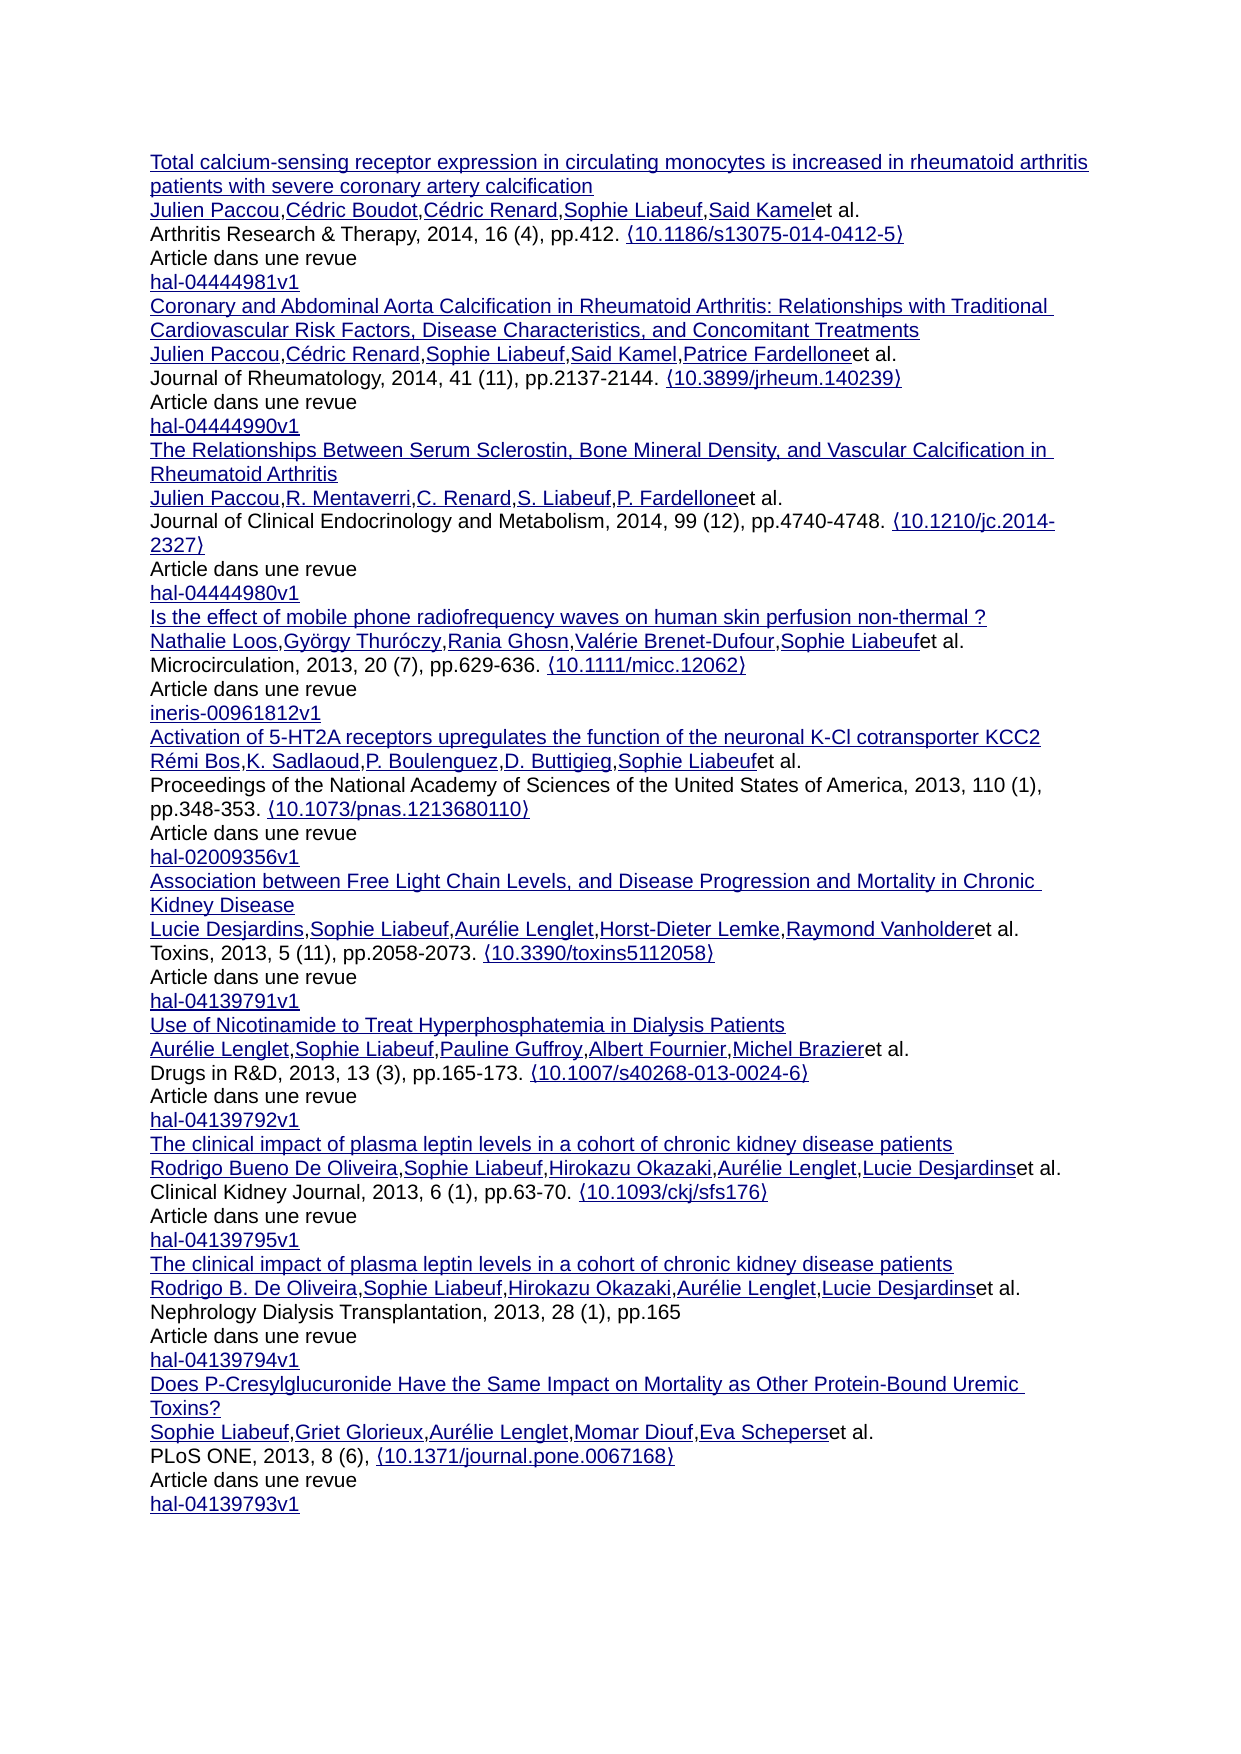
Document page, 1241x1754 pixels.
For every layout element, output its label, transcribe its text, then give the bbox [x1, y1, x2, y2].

table_cell Coronary and Abdominal Aorta Calcification in Rheumatoid Arthritis: Relationships with Traditional Cardiovascular Risk Factors, Disease Characteristics, and Concomitant Treatments Julien Paccou,Cédric Renard,Sophie Liabeuf,Said Kamel,Patrice Fardelloneet al. Journal of Rheumatology, 2014, 41 (11), pp.2137-2144. ⟨10.3899/jrheum.140239⟩ Article dans une revue hal-04444990v1 [150, 294, 1090, 437]
table_cell The Relationships Between Serum Sclerostin, Bone Mineral Density, and Vascular Calcification in Rheumatoid Arthritis Julien Paccou,R. Mentaverri,C. Renard,S. Liabeuf,P. Fardelloneet al. Journal of Clinical Endocrinology and Metabolism, 2014, 99 (12), pp.4740-4748. ⟨10.1210/jc.2014-2327⟩ Article dans une revue hal-04444980v1 [150, 438, 1090, 605]
table_cell Use of Nicotinamide to Treat Hyperphosphatemia in Dialysis Patients Aurélie Lenglet,Sophie Liabeuf,Pauline Guffroy,Albert Fournier,Michel Brazieret al. Drugs in R&D, 2013, 13 (3), pp.165-173. ⟨10.1007/s40268-013-0024-6⟩ Article dans une revue hal-04139792v1 [150, 1013, 1090, 1132]
table_cell Does P-Cresylglucuronide Have the Same Impact on Mortality as Other Protein-Bound Uremic Toxins? Sophie Liabeuf,Griet Glorieux,Aurélie Lenglet,Momar Diouf,Eva Scheperset al. PLoS ONE, 2013, 8 (6), ⟨10.1371/journal.pone.0067168⟩ Article dans une revue hal-04139793v1 [150, 1372, 1090, 1516]
table_cell Association between Free Light Chain Levels, and Disease Progression and Mortality in Chronic Kidney Disease Lucie Desjardins,Sophie Liabeuf,Aurélie Lenglet,Horst-Dieter Lemke,Raymond Vanholderet al. Toxins, 2013, 5 (11), pp.2058-2073. ⟨10.3390/toxins5112058⟩ Article dans une revue hal-04139791v1 [150, 869, 1090, 1012]
table_cell Total calcium-sensing receptor expression in circulating monocytes is increased in rheumatoid arthritis patients with severe coronary artery calcification Julien Paccou,Cédric Boudot,Cédric Renard,Sophie Liabeuf,Said Kamelet al. Arthritis Research & Therapy, 2014, 16 (4), pp.412. ⟨10.1186/s13075-014-0412-5⟩ Article dans une revue hal-04444981v1 [150, 150, 1090, 294]
table_cell The clinical impact of plasma leptin levels in a cohort of chronic kidney disease patients Rodrigo Bueno De Oliveira,Sophie Liabeuf,Hirokazu Okazaki,Aurélie Lenglet,Lucie Desjardinset al. Clinical Kidney Journal, 2013, 6 (1), pp.63-70. ⟨10.1093/ckj/sfs176⟩ Article dans une revue hal-04139795v1 [150, 1132, 1090, 1252]
table_cell The clinical impact of plasma leptin levels in a cohort of chronic kidney disease patients Rodrigo B. De Oliveira,Sophie Liabeuf,Hirokazu Okazaki,Aurélie Lenglet,Lucie Desjardinset al. Nephrology Dialysis Transplantation, 2013, 28 (1), pp.165 Article dans une revue hal-04139794v1 [150, 1252, 1090, 1372]
table_cell Activation of 5-HT2A receptors upregulates the function of the neuronal K-Cl cotransporter KCC2 Rémi Bos,K. Sadlaoud,P. Boulenguez,D. Buttigieg,Sophie Liabeufet al. Proceedings of the National Academy of Sciences of the United States of America, 2013, 110 (1), pp.348-353. ⟨10.1073/pnas.1213680110⟩ Article dans une revue hal-02009356v1 [150, 725, 1090, 869]
table_cell Is the effect of mobile phone radiofrequency waves on human skin perfusion non-thermal ? Nathalie Loos,György Thuróczy,Rania Ghosn,Valérie Brenet-Dufour,Sophie Liabeufet al. Microcirculation, 2013, 20 (7), pp.629-636. ⟨10.1111/micc.12062⟩ Article dans une revue ineris-00961812v1 [150, 605, 1090, 725]
